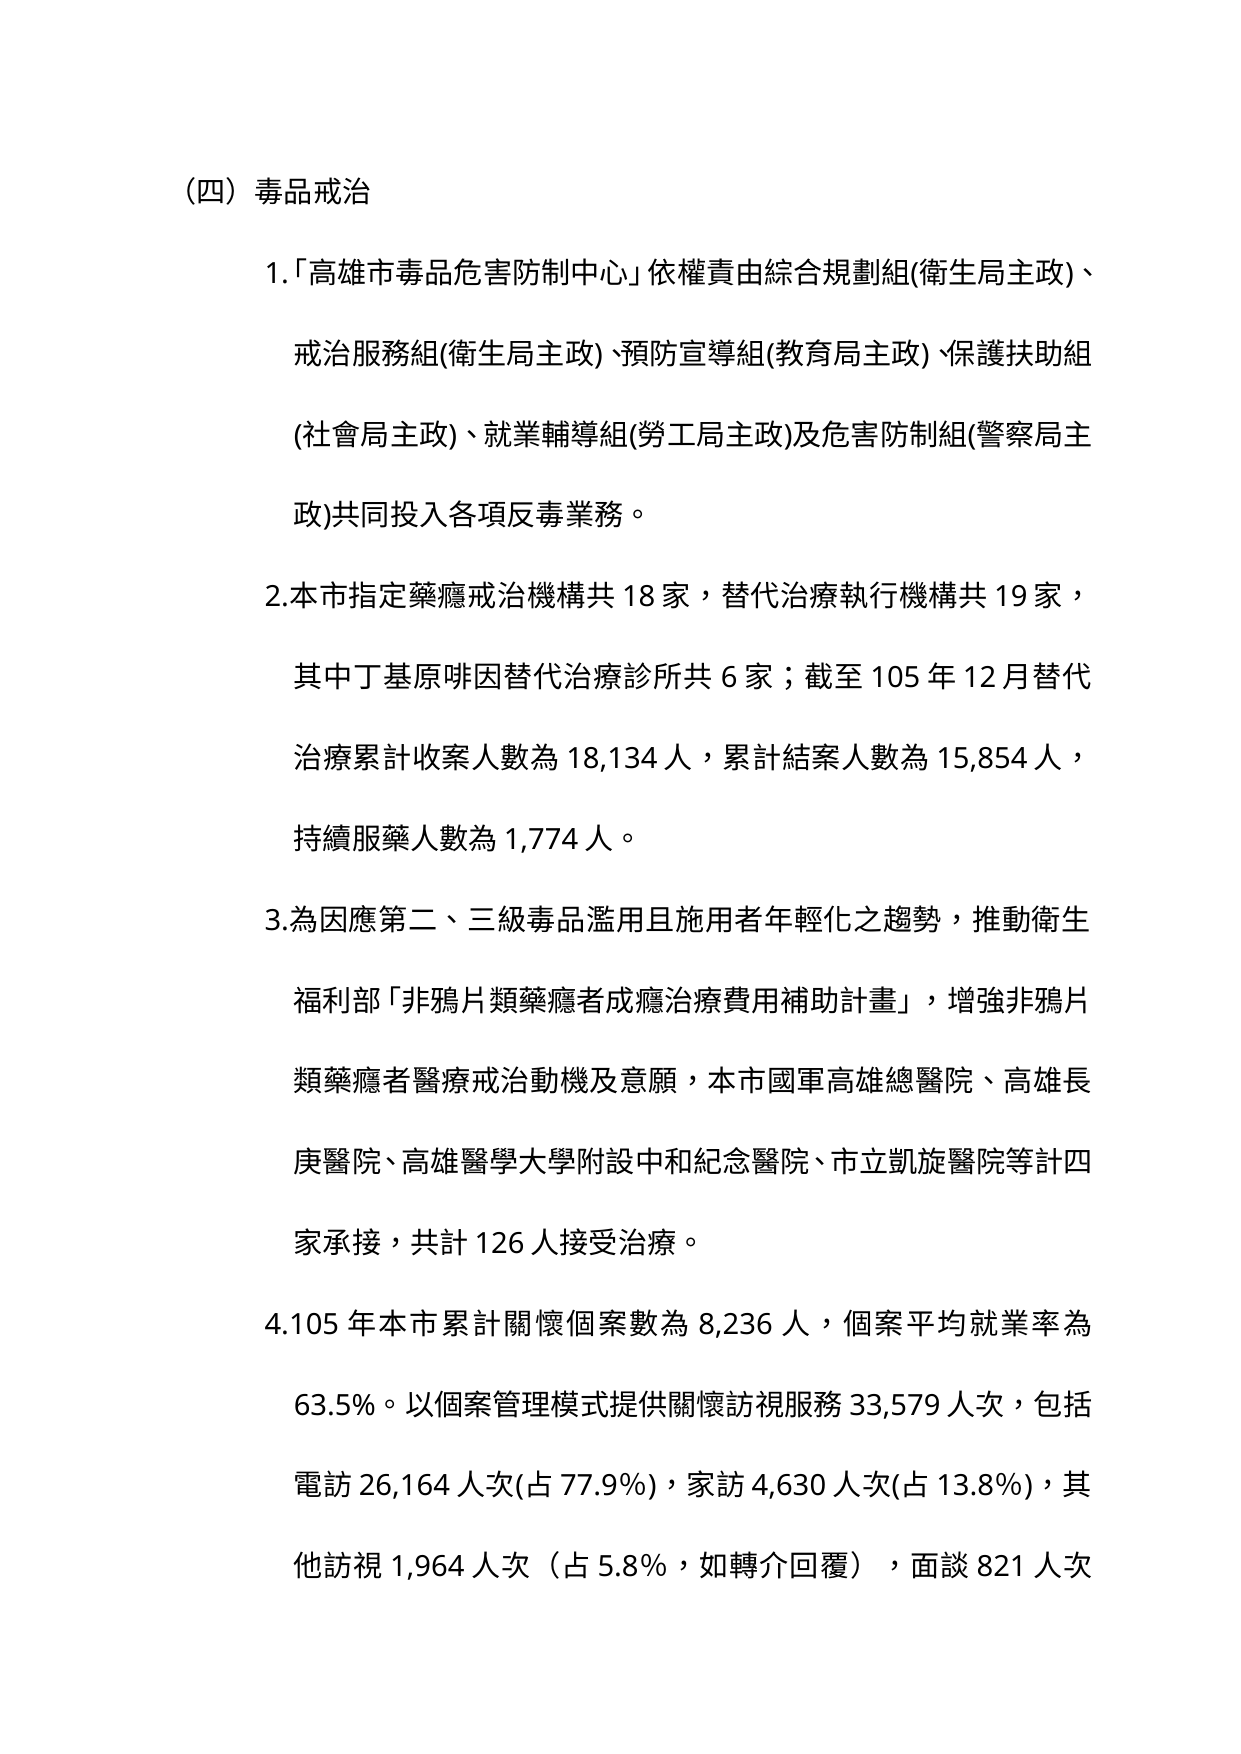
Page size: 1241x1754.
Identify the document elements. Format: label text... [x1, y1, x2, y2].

text 2.本市指定藥癮戒治機構共18家，替代治療執行機構共19家，其中丁基原啡因替代治療診所共6家；截至105年12月替代治療累計收案人數為18,134人，累計結案人數為15,854人，持續服藥人數為1,774人。 [264, 554, 1092, 877]
text 3.為因應第二、三級毒品濫用且施用者年輕化之趨勢，推動衛生福利部「非鴉片類藥癮者成癮治療費用補助計畫」，增強非鴉片類藥癮者醫療戒治動機及意願，本市國軍高雄總醫院、高雄長庚醫院、高雄醫學大學附設中和紀念醫院、市立凱旋醫院等計四家承接，共計126人接受治療。 [264, 877, 1092, 1281]
text 4.105年本市累計關懷個案數為8,236人，個案平均就業率為63.5%。以個案管理模式提供關懷訪視服務33,579人次，包括電訪26,164人次(占77.9％)，家訪4,630人次(占13.8％)，其他訪視1,964人次（占5.8％，如轉介回覆），面談821人次 [264, 1281, 1092, 1604]
text 1.「高雄市毒品危害防制中心」依權責由綜合規劃組(衛生局主政)、戒治服務組(衛生局主政)、預防宣導組(教育局主政)、保護扶助組(社會局主政)、就業輔導組(勞工局主政)及危害防制組(警察局主政)共同投入各項反毒業務。 [264, 230, 1092, 554]
text （四）毒品戒治 [148, 149, 1092, 230]
